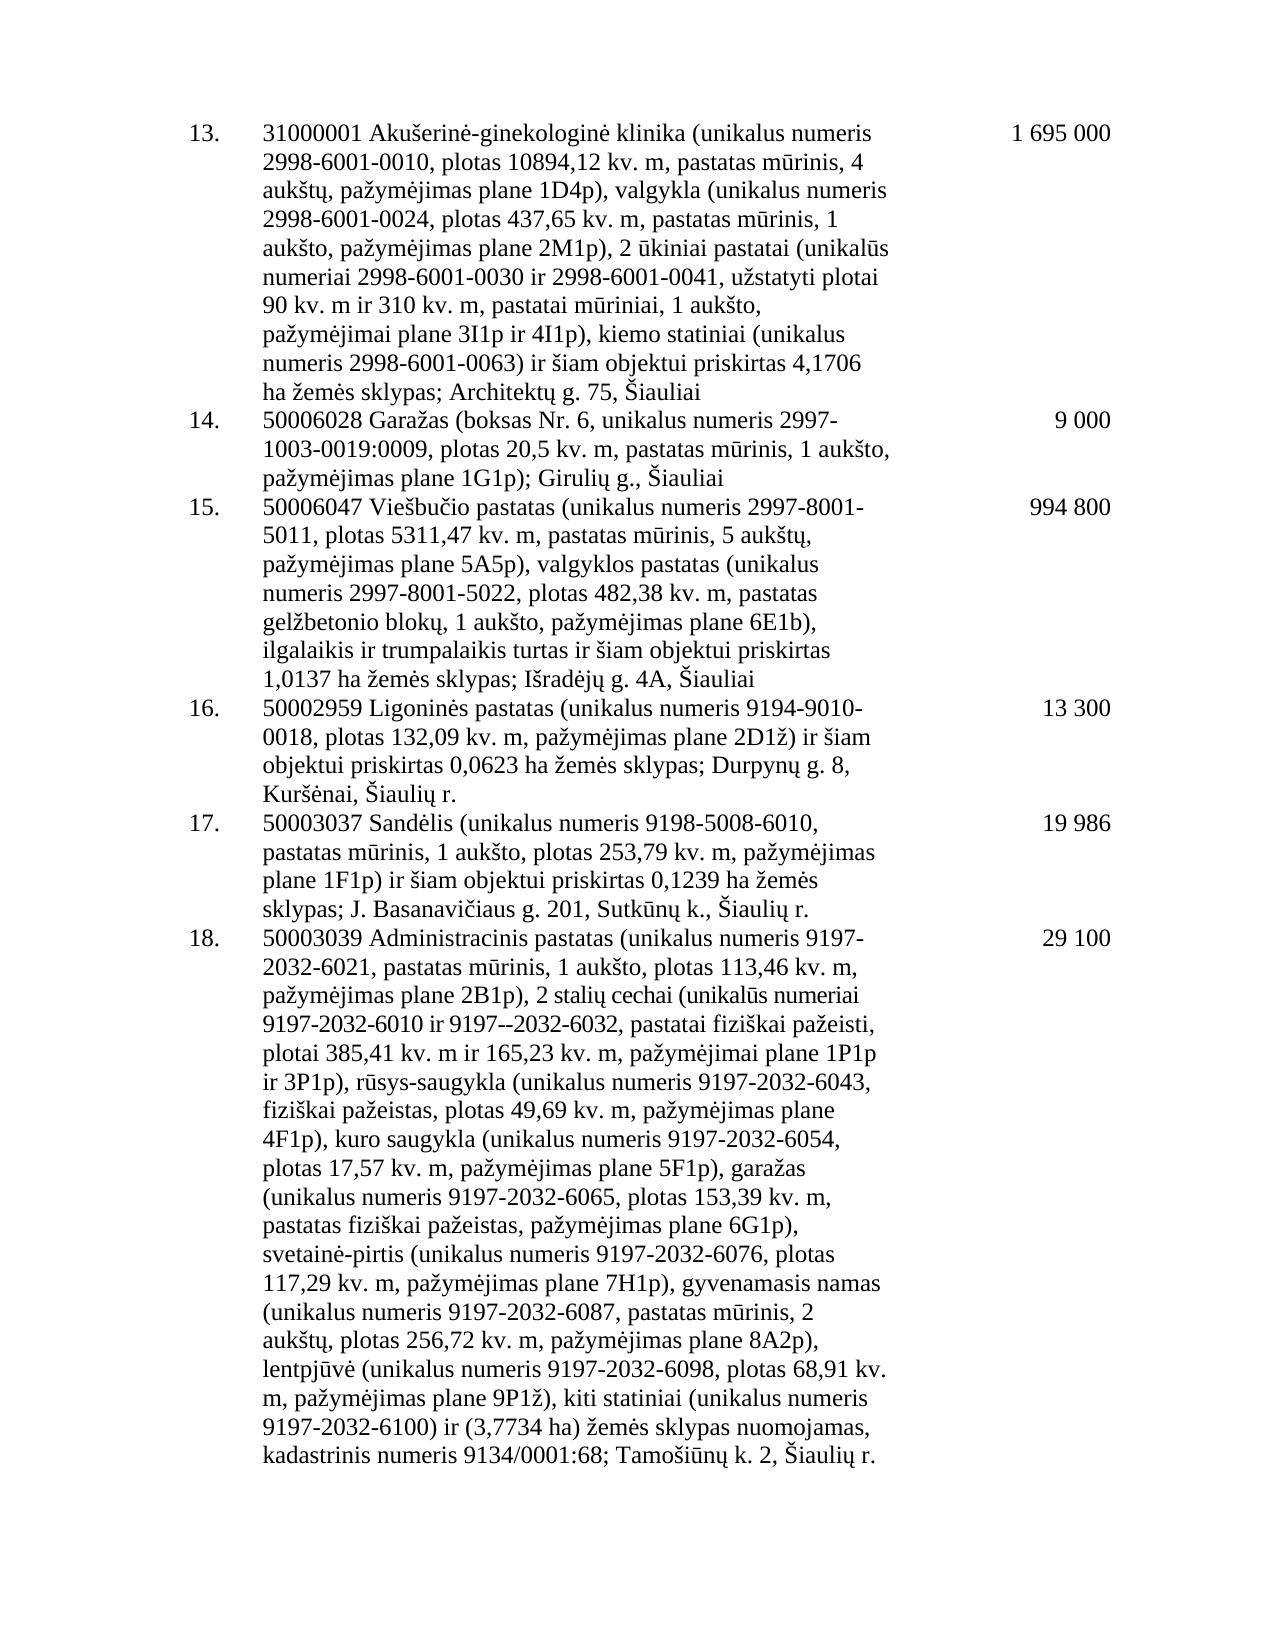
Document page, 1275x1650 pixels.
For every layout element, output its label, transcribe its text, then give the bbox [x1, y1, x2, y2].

table_cell 19 986 [902, 808, 1122, 923]
table_cell 31000001 Akušerinė-ginekologinė klinika (unikalus numeris 2998-6001-0010, plotas 10894,12 kv. m, pastatas mūrinis, 4 aukštų, pažymėjimas plane 1D4p), valgykla (unikalus numeris 2998-6001-0024, plotas 437,65 kv. m, pastatas mūrinis, 1 aukšto, pažymėjimas plane 2M1p), 2 ūkiniai pastatai (unikalūs numeriai 2998-6001-0030 ir 2998-6001-0041, užstatyti plotai 90 kv. m ir 310 kv. m, pastatai mūriniai, 1 aukšto, pažymėjimai plane 3I1p ir 4I1p), kiemo statiniai (unikalus numeris 2998-6001-0063) ir šiam objektui priskirtas 4,1706 ha žemės sklypas; Architektų g. 75, Šiauliai [251, 118, 902, 406]
table_cell 9 000 [902, 406, 1122, 492]
table_cell 50006047 Viešbučio pastatas (unikalus numeris 2997-8001-5011, plotas 5311,47 kv. m, pastatas mūrinis, 5 aukštų, pažymėjimas plane 5A5p), valgyklos pastatas (unikalus numeris 2997-8001-5022, plotas 482,38 kv. m, pastatas gelžbetonio blokų, 1 aukšto, pažymėjimas plane 6E1b), ilgalaikis ir trumpalaikis turtas ir šiam objektui priskirtas 1,0137 ha žemės sklypas; Išradėjų g. 4A, Šiauliai [251, 492, 902, 693]
table_cell 13. [177, 118, 251, 406]
table_cell 29 100 [902, 923, 1122, 1469]
table_cell 13 300 [902, 693, 1122, 808]
table_cell 50003039 Administracinis pastatas (unikalus numeris 9197-2032-6021, pastatas mūrinis, 1 aukšto, plotas 113,46 kv. m, pažymėjimas plane 2B1p), 2 stalių cechai (unikalūs numeriai 9197-2032-6010 ir 9197--2032-6032, pastatai fiziškai pažeisti, plotai 385,41 kv. m ir 165,23 kv. m, pažymėjimai plane 1P1p ir 3P1p), rūsys-saugykla (unikalus numeris 9197-2032-6043, fiziškai pažeistas, plotas 49,69 kv. m, pažymėjimas plane 4F1p), kuro saugykla (unikalus numeris 9197-2032-6054, plotas 17,57 kv. m, pažymėjimas plane 5F1p), garažas (unikalus numeris 9197-2032-6065, plotas 153,39 kv. m, pastatas fiziškai pažeistas, pažymėjimas plane 6G1p), svetainė-pirtis (unikalus numeris 9197-2032-6076, plotas 117,29 kv. m, pažymėjimas plane 7H1p), gyvenamasis namas (unikalus numeris 9197-2032-6087, pastatas mūrinis, 2 aukštų, plotas 256,72 kv. m, pažymėjimas plane 8A2p), lentpjūvė (unikalus numeris 9197-2032-6098, plotas 68,91 kv. m, pažymėjimas plane 9P1ž), kiti statiniai (unikalus numeris 9197-2032-6100) ir (3,7734 ha) žemės sklypas nuomojamas, kadastrinis numeris 9134/0001:68; Tamošiūnų k. 2, Šiaulių r. [251, 923, 902, 1469]
table_cell 1 695 000 [902, 118, 1122, 406]
table_cell 18. [177, 923, 251, 1469]
table_cell 50003037 Sandėlis (unikalus numeris 9198-5008-6010, pastatas mūrinis, 1 aukšto, plotas 253,79 kv. m, pažymėjimas plane 1F1p) ir šiam objektui priskirtas 0,1239 ha žemės sklypas; J. Basanavičiaus g. 201, Sutkūnų k., Šiaulių r. [251, 808, 902, 923]
table_cell 16. [177, 693, 251, 808]
table_cell 994 800 [902, 492, 1122, 693]
table_cell 50002959 Ligoninės pastatas (unikalus numeris 9194-9010-0018, plotas 132,09 kv. m, pažymėjimas plane 2D1ž) ir šiam objektui priskirtas 0,0623 ha žemės sklypas; Durpynų g. 8, Kuršėnai, Šiaulių r. [251, 693, 902, 808]
table_cell 17. [177, 808, 251, 923]
table_cell 15. [177, 492, 251, 693]
table_cell 50006028 Garažas (boksas Nr. 6, unikalus numeris 2997-1003-0019:0009, plotas 20,5 kv. m, pastatas mūrinis, 1 aukšto, pažymėjimas plane 1G1p); Girulių g., Šiauliai [251, 406, 902, 492]
table_cell 14. [177, 406, 251, 492]
